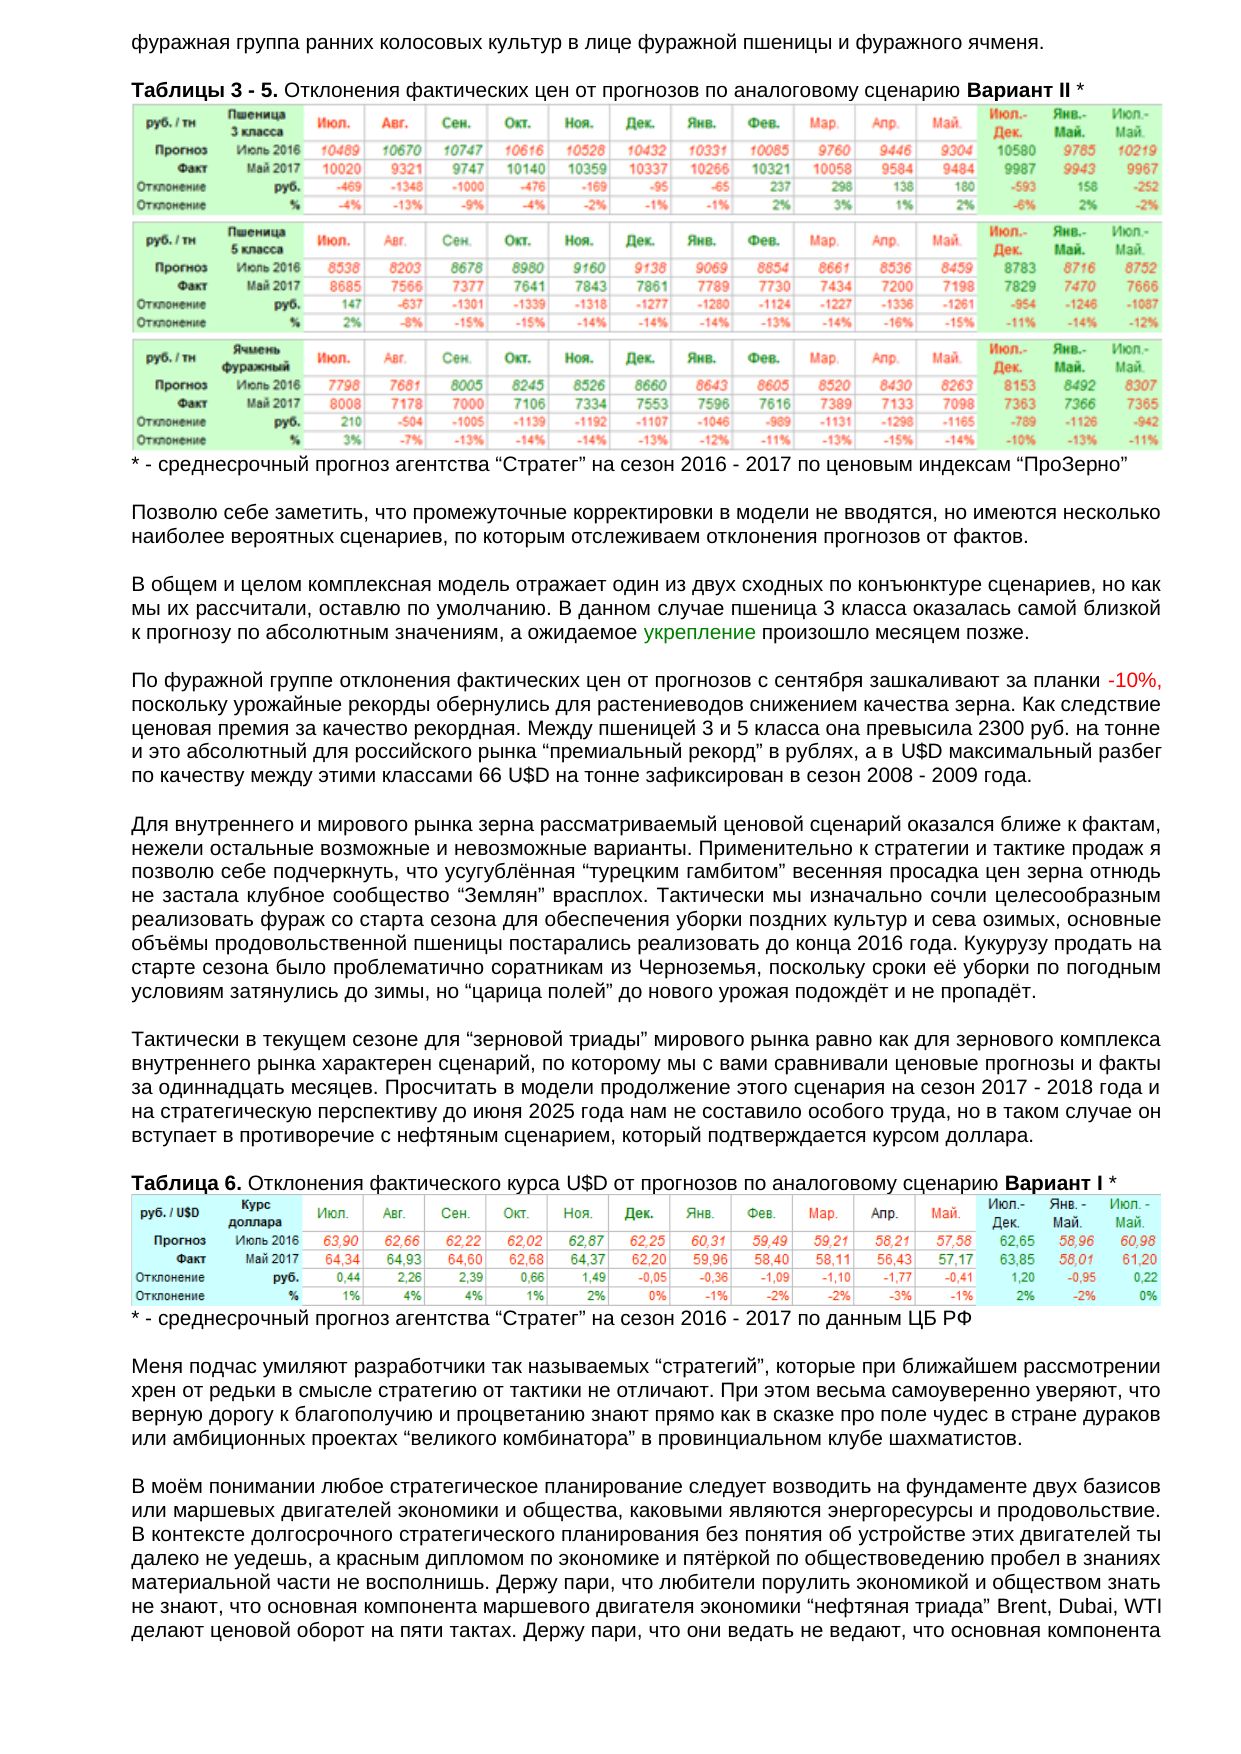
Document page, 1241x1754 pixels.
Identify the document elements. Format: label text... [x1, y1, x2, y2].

text фуражная группа ранних колосовых культур в лице фуражной пшеницы и фуражного ячменя. [131, 29, 1162, 53]
text * - среднесрочный прогноз агентства “Стратег” на сезон 2016 - 2017 по ценовым индексам “ПроЗерно” [131, 452, 1162, 476]
text Меня подчас умиляют разработчики так называемых “стратегий”, которые при ближайшем рассмотрении хрен от редьки в смысле стратегию от тактики не отличают. При этом весьма самоуверенно уверяют, что верную дорогу к благополучию и процветанию знают прямо как в сказке про поле чудес в стране дураков или амбиционных проектах “великого комбинатора” в провинциальном клубе шахматистов. [131, 1354, 1162, 1449]
text В моём понимании любое стратегическое планирование следует возводить на фундаменте двух базисов или маршевых двигателей экономики и общества, каковыми являются энергоресурсы и продовольствие. В контексте долгосрочного стратегического планирования без понятия об устройстве этих двигателей ты далеко не уедешь, а красным дипломом по экономике и пятёркой по обществоведению пробел в знаниях материальной части не восполнишь. Держу пари, что любители порулить экономикой и обществом знать не знают, что основная компонента маршевого двигателя экономики “нефтяная триада” Brent, Dubai, WTI делают ценовой оборот на пяти тактах. Держу пари, что они ведать не ведают, что основная компонента [131, 1474, 1162, 1641]
text Таблицы 3 - 5. Отклонения фактических цен от прогнозов по аналоговому сценарию Вариант II * [131, 78, 1162, 101]
text Позволю себе заметить, что промежуточные корректировки в модели не вводятся, но имеются несколько наиболее вероятных сценариев, по которым отслеживаем отклонения прогнозов от фактов. [131, 499, 1162, 547]
text В общем и целом комплексная модель отражает один из двух сходных по конъюнктуре сценариев, но как мы их рассчитали, оставлю по умолчанию. В данном случае пшеница 3 класса оказалась самой близкой к прогнозу по абсолютным значениям, а ожидаемое укрепление произошло месяцем позже. [131, 572, 1162, 643]
text * - среднесрочный прогноз агентства “Стратег” на сезон 2016 - 2017 по данным ЦБ РФ [131, 1195, 1162, 1330]
text Таблица 6. Отклонения фактического курса U$D от прогнозов по аналоговому сценарию Вариант I * [131, 1171, 1162, 1195]
text Тактически в текущем сезоне для “зерновой триады” мирового рынка равно как для зернового комплекса внутреннего рынка характерен сценарий, по которому мы с вами сравнивали ценовые прогнозы и факты за одиннадцать месяцев. Просчитать в модели продолжение этого сценария на сезон 2017 - 2018 года и на стратегическую перспективу до июня 2025 года нам не составило особого труда, но в таком случае он вступает в противоречие с нефтяным сценарием, который подтверждается курсом доллара. [131, 1027, 1162, 1147]
text Для внутреннего и мирового рынка зерна рассматриваемый ценовой сценарий оказался ближе к фактам, нежели остальные возможные и невозможные варианты. Применительно к стратегии и тактике продаж я позволю себе подчеркнуть, что усугублённая “турецким гамбитом” весенняя просадка цен зерна отнюдь не застала клубное сообщество “Землян” врасплох. Тактически мы изначально сочли целесообразным реализовать фураж со старта сезона для обеспечения уборки поздних культур и сева озимых, основные объёмы продовольственной пшеницы постарались реализовать до конца 2016 года. Кукурузу продать на старте сезона было проблематично соратникам из Черноземья, поскольку сроки её уборки по погодным условиям затянулись до зимы, но “царица полей” до нового урожая подождёт и не пропадёт. [131, 811, 1162, 1003]
text По фуражной группе отклонения фактических цен от прогнозов с сентября зашкаливают за планки -10%, поскольку урожайные рекорды обернулись для растениеводов снижением качества зерна. Как следствие ценовая премия за качество рекордная. Между пшеницей 3 и 5 класса она превысила 2300 руб. на тонне и это абсолютный для российского рынка “премиальный рекорд” в рублях, а в U$D максимальный разбег по качеству между этими классами 66 U$D на тонне зафиксирован в сезон 2008 - 2009 года. [131, 667, 1162, 787]
